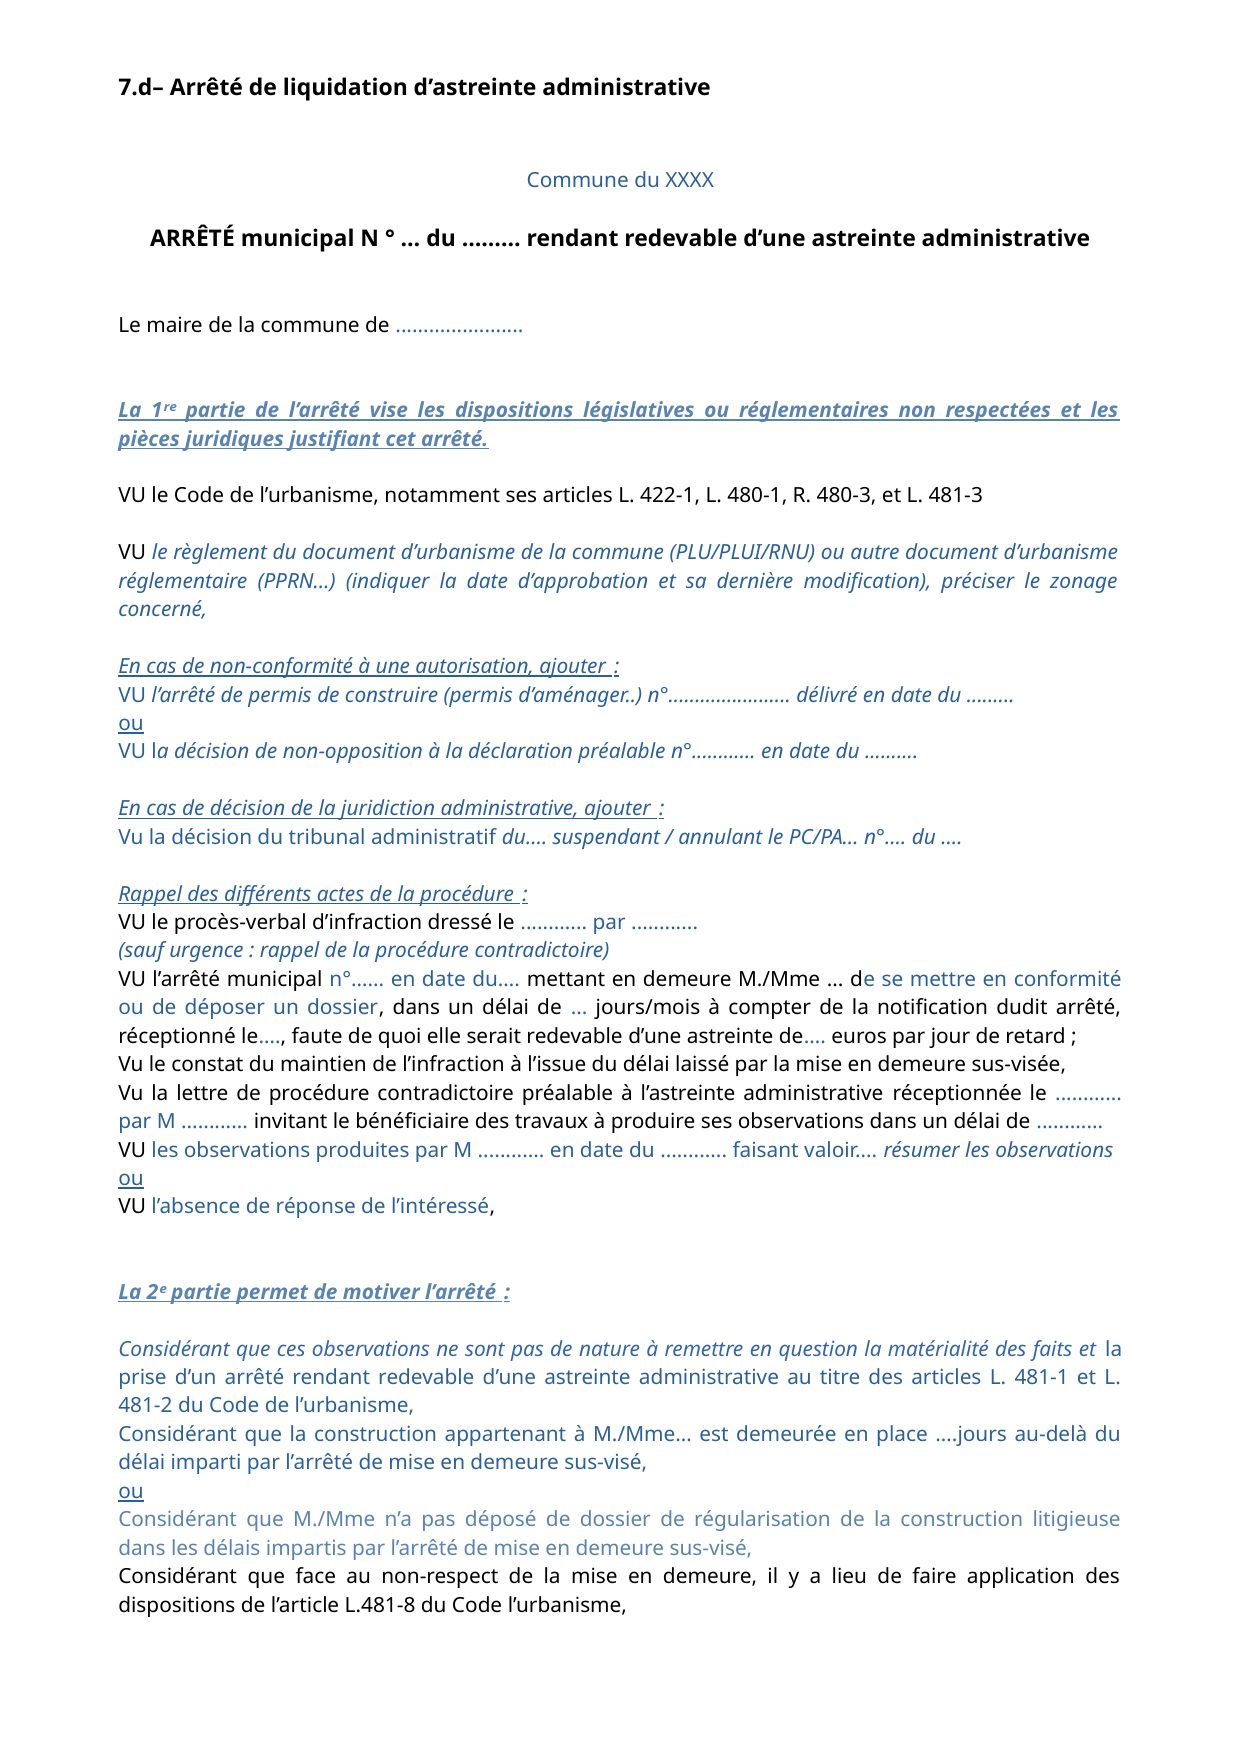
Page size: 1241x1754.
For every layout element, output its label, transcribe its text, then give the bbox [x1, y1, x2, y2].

text Considérant que ces observations ne sont pas de nature à remettre en question la matérialité des faits et la prise d’un arrêté rendant redevable d’une astreinte administrative au titre des articles L. 481-1 et L. 481-2 du Code de l’urbanisme, [118, 1334, 1122, 1419]
text Vu le constat du maintien de l’infraction à l’issue du délai laissé par la mise en demeure sus-visée, [118, 1049, 1122, 1078]
text La 1ʳᵉ partie de l’arrêté vise les dispositions législatives ou réglementaires non respectées et les pièces juridiques justifiant cet arrêté. [118, 395, 1122, 452]
text Considérant que la construction appartenant à M./Mme… est demeurée en place ….jours au-delà du délai imparti par l’arrêté de mise en demeure sus-visé, [118, 1419, 1122, 1476]
text En cas de non-conformité à une autorisation, ajouter : [118, 651, 1122, 680]
text Considérant que M./Mme n’a pas déposé de dossier de régularisation de la construction litigieuse dans les délais impartis par l’arrêté de mise en demeure sus-visé, [118, 1504, 1122, 1561]
text ou [118, 708, 1122, 737]
text VU le règlement du document d’urbanisme de la commune (PLU/PLUI/RNU) ou autre document d’urbanisme réglementaire (PPRN…) (indiquer la date d’approbation et sa dernière modification), préciser le zonage concerné, [118, 537, 1122, 623]
text Le maire de la commune de ....................... [118, 310, 1122, 338]
text Rappel des différents actes de la procédure : [118, 879, 1122, 907]
text VU l’arrêté de permis de construire (permis d’aménager..) n°....................... délivré en date du ......... [118, 680, 1122, 708]
text VU les observations produites par M ............ en date du ............ faisant valoir…. résumer les observations [118, 1135, 1122, 1163]
text La 2ᵉ partie permet de motiver l’arrêté : [118, 1277, 1122, 1305]
text VU le procès-verbal d’infraction dressé le ............ par ............ [118, 907, 1122, 936]
text ou [118, 1163, 1122, 1192]
text Considérant que face au non-respect de la mise en demeure, il y a lieu de faire application des dispositions de l’article L.481-8 du Code l’urbanisme, [118, 1561, 1122, 1618]
text Vu la lettre de procédure contradictoire préalable à l’astreinte administrative réceptionnée le ............ par M ............ invitant le bénéficiaire des travaux à produire ses observations dans un délai de ............ [118, 1078, 1122, 1135]
text VU l’arrêté municipal n°…... en date du…. mettant en demeure M./Mme ... de se mettre en conformité ou de déposer un dossier, dans un délai de ... jours/mois à compter de la notification dudit arrêté, réceptionné le…., faute de quoi elle serait redevable d’une astreinte de…. euros par jour de retard ; [118, 964, 1122, 1049]
text ARRÊTÉ municipal N ° … du ……… rendant redevable d’une astreinte administrative [118, 222, 1122, 253]
text Vu la décision du tribunal administratif du…. suspendant / annulant le PC/PA… n°…. du …. [118, 822, 1122, 850]
text ou [118, 1476, 1122, 1504]
text VU la décision de non-opposition à la déclaration préalable n°............ en date du .......... [118, 737, 1122, 765]
text (sauf urgence : rappel de la procédure contradictoire) [118, 936, 1122, 964]
text En cas de décision de la juridiction administrative, ajouter : [118, 793, 1122, 822]
text 7.d– Arrêté de liquidation d’astreinte administrative [118, 71, 1122, 102]
text Commune du XXXX [118, 165, 1122, 193]
text VU le Code de l’urbanisme, notamment ses articles L. 422-1, L. 480-1, R. 480-3, et L. 481-3 [118, 481, 1122, 509]
text VU l’absence de réponse de l’intéressé, [118, 1192, 1122, 1220]
